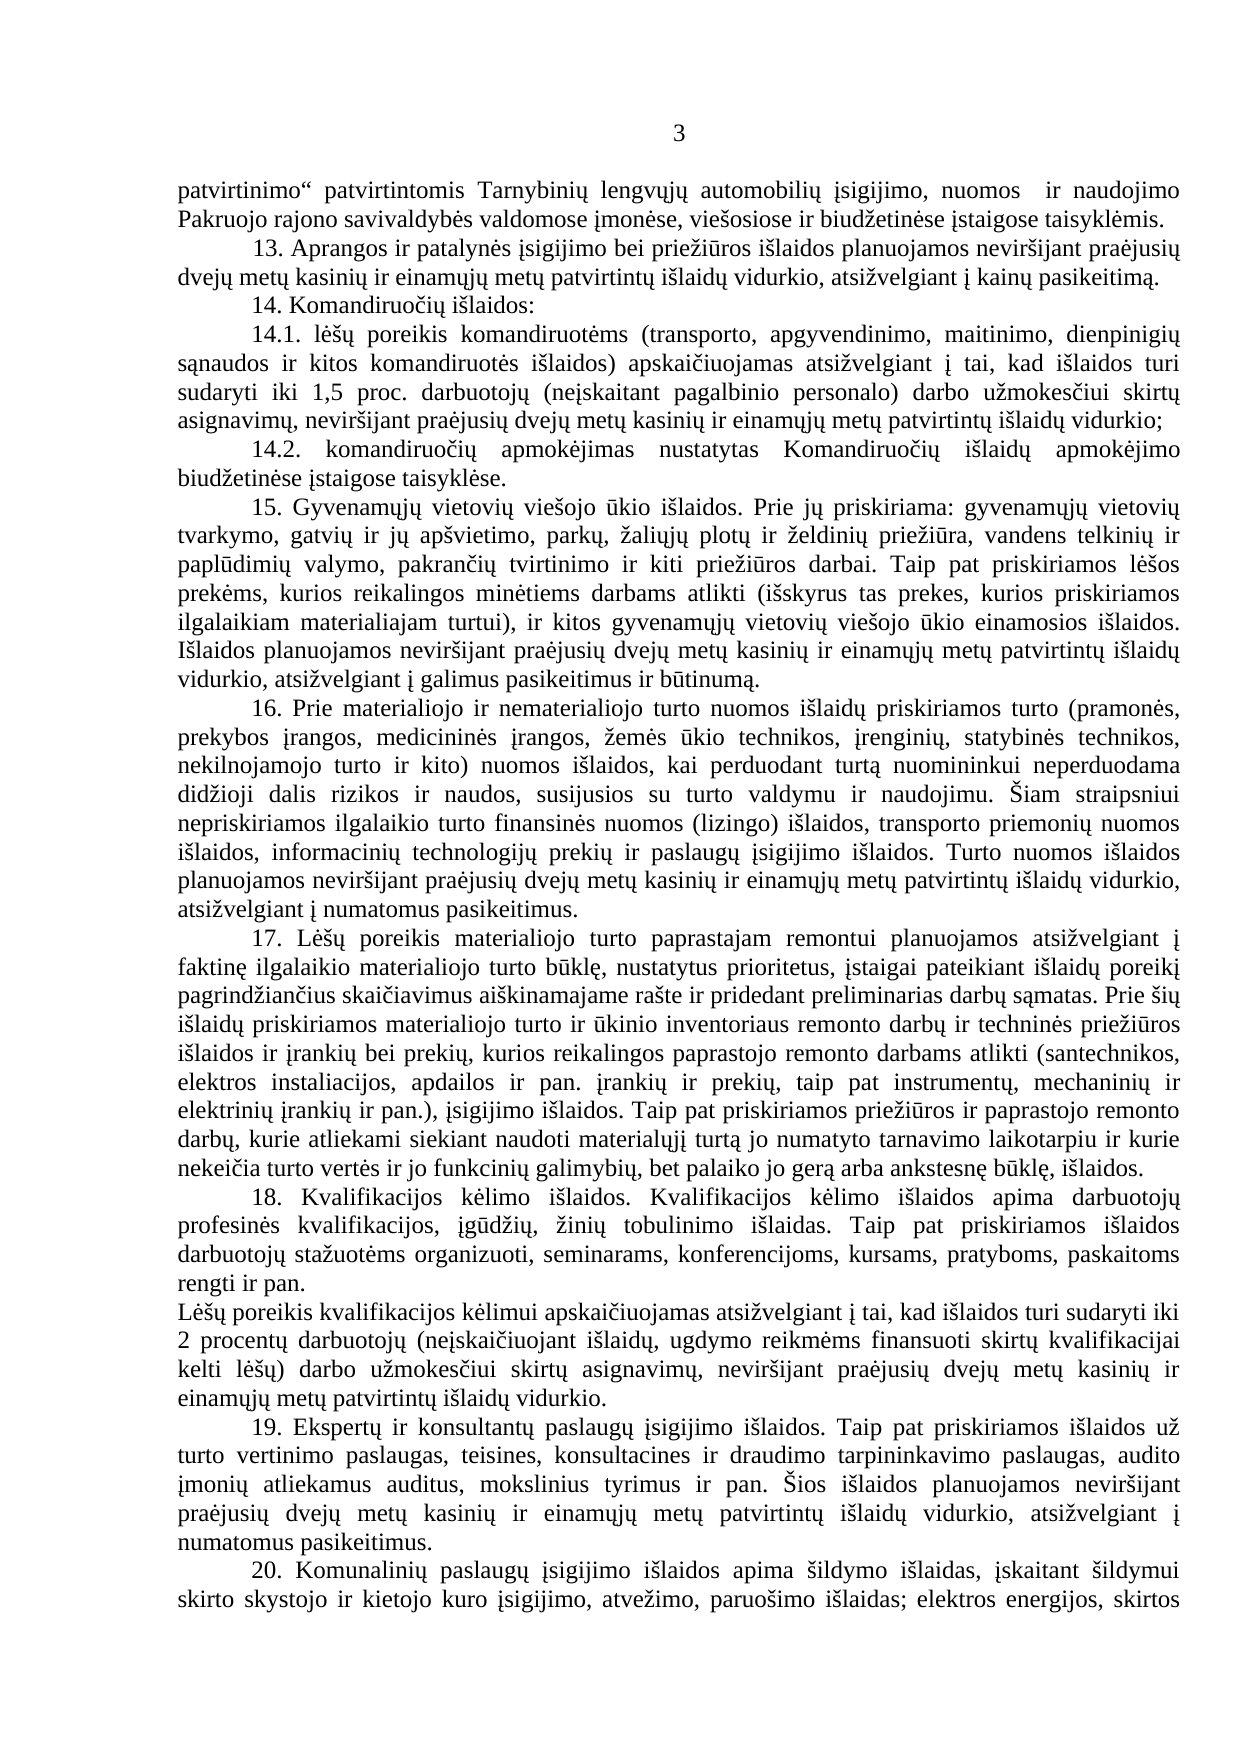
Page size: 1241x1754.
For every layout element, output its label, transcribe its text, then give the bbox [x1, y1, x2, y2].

text 14.2. komandiruočių apmokėjimas nustatytas Komandiruočių išlaidų apmokėjimo biudžetinėse įstaigose taisyklėse. [177, 434, 1181, 492]
text 19. Ekspertų ir konsultantų paslaugų įsigijimo išlaidos. Taip pat priskiriamos išlaidos už turto vertinimo paslaugas, teisines, konsultacines ir draudimo tarpininkavimo paslaugas, audito įmonių atliekamus auditus, mokslinius tyrimus ir pan. Šios išlaidos planuojamos neviršijant praėjusių dvejų metų kasinių ir einamųjų metų patvirtintų išlaidų vidurkio, atsižvelgiant į numatomus pasikeitimus. [177, 1412, 1181, 1556]
text 16. Prie materialiojo ir nematerialiojo turto nuomos išlaidų priskiriamos turto (pramonės, prekybos įrangos, medicininės įrangos, žemės ūkio technikos, įrenginių, statybinės technikos, nekilnojamojo turto ir kito) nuomos išlaidos, kai perduodant turtą nuomininkui neperduodama didžioji dalis rizikos ir naudos, susijusios su turto valdymu ir naudojimu. Šiam straipsniui nepriskiriamos ilgalaikio turto finansinės nuomos (lizingo) išlaidos, transporto priemonių nuomos išlaidos, informacinių technologijų prekių ir paslaugų įsigijimo išlaidos. Turto nuomos išlaidos planuojamos neviršijant praėjusių dvejų metų kasinių ir einamųjų metų patvirtintų išlaidų vidurkio, atsižvelgiant į numatomus pasikeitimus. [177, 693, 1181, 923]
text patvirtinimo“ patvirtintomis Tarnybinių lengvųjų automobilių įsigijimo, nuomos ir naudojimo Pakruojo rajono savivaldybės valdomose įmonėse, viešosiose ir biudžetinėse įstaigose taisyklėmis. [177, 176, 1181, 233]
text 20. Komunalinių paslaugų įsigijimo išlaidos apima šildymo išlaidas, įskaitant šildymui skirto skystojo ir kietojo kuro įsigijimo, atvežimo, paruošimo išlaidas; elektros energijos, skirtos [177, 1556, 1181, 1613]
text Lėšų poreikis kvalifikacijos kėlimui apskaičiuojamas atsižvelgiant į tai, kad išlaidos turi sudaryti iki 2 procentų darbuotojų (neįskaičiuojant išlaidų, ugdymo reikmėms finansuoti skirtų kvalifikacijai kelti lėšų) darbo užmokesčiui skirtų asignavimų, neviršijant praėjusių dvejų metų kasinių ir einamųjų metų patvirtintų išlaidų vidurkio. [177, 1297, 1181, 1412]
text 18. Kvalifikacijos kėlimo išlaidos. Kvalifikacijos kėlimo išlaidos apima darbuotojų profesinės kvalifikacijos, įgūdžių, žinių tobulinimo išlaidas. Taip pat priskiriamos išlaidos darbuotojų stažuotėms organizuoti, seminarams, konferencijoms, kursams, pratyboms, paskaitoms rengti ir pan. [177, 1182, 1181, 1297]
text 15. Gyvenamųjų vietovių viešojo ūkio išlaidos. Prie jų priskiriama: gyvenamųjų vietovių tvarkymo, gatvių ir jų apšvietimo, parkų, žaliųjų plotų ir želdinių priežiūra, vandens telkinių ir paplūdimių valymo, pakrančių tvirtinimo ir kiti priežiūros darbai. Taip pat priskiriamos lėšos prekėms, kurios reikalingos minėtiems darbams atlikti (išskyrus tas prekes, kurios priskiriamos ilgalaikiam materialiajam turtui), ir kitos gyvenamųjų vietovių viešojo ūkio einamosios išlaidos. Išlaidos planuojamos neviršijant praėjusių dvejų metų kasinių ir einamųjų metų patvirtintų išlaidų vidurkio, atsižvelgiant į galimus pasikeitimus ir būtinumą. [177, 492, 1181, 693]
text 14.1. lėšų poreikis komandiruotėms (transporto, apgyvendinimo, maitinimo, dienpinigių sąnaudos ir kitos komandiruotės išlaidos) apskaičiuojamas atsižvelgiant į tai, kad išlaidos turi sudaryti iki 1,5 proc. darbuotojų (neįskaitant pagalbinio personalo) darbo užmokesčiui skirtų asignavimų, neviršijant praėjusių dvejų metų kasinių ir einamųjų metų patvirtintų išlaidų vidurkio; [177, 319, 1181, 434]
text 13. Aprangos ir patalynės įsigijimo bei priežiūros išlaidos planuojamos neviršijant praėjusių dvejų metų kasinių ir einamųjų metų patvirtintų išlaidų vidurkio, atsižvelgiant į kainų pasikeitimą. [177, 233, 1181, 291]
text 17. Lėšų poreikis materialiojo turto paprastajam remontui planuojamos atsižvelgiant į faktinę ilgalaikio materialiojo turto būklę, nustatytus prioritetus, įstaigai pateikiant išlaidų poreikį pagrindžiančius skaičiavimus aiškinamajame rašte ir pridedant preliminarias darbų sąmatas. Prie šių išlaidų priskiriamos materialiojo turto ir ūkinio inventoriaus remonto darbų ir techninės priežiūros išlaidos ir įrankių bei prekių, kurios reikalingos paprastojo remonto darbams atlikti (santechnikos, elektros instaliacijos, apdailos ir pan. įrankių ir prekių, taip pat instrumentų, mechaninių ir elektrinių įrankių ir pan.), įsigijimo išlaidos. Taip pat priskiriamos priežiūros ir paprastojo remonto darbų, kurie atliekami siekiant naudoti materialųjį turtą jo numatyto tarnavimo laikotarpiu ir kurie nekeičia turto vertės ir jo funkcinių galimybių, bet palaiko jo gerą arba ankstesnę būklę, išlaidos. [177, 923, 1181, 1182]
text 14. Komandiruočių išlaidos: [177, 291, 1181, 319]
